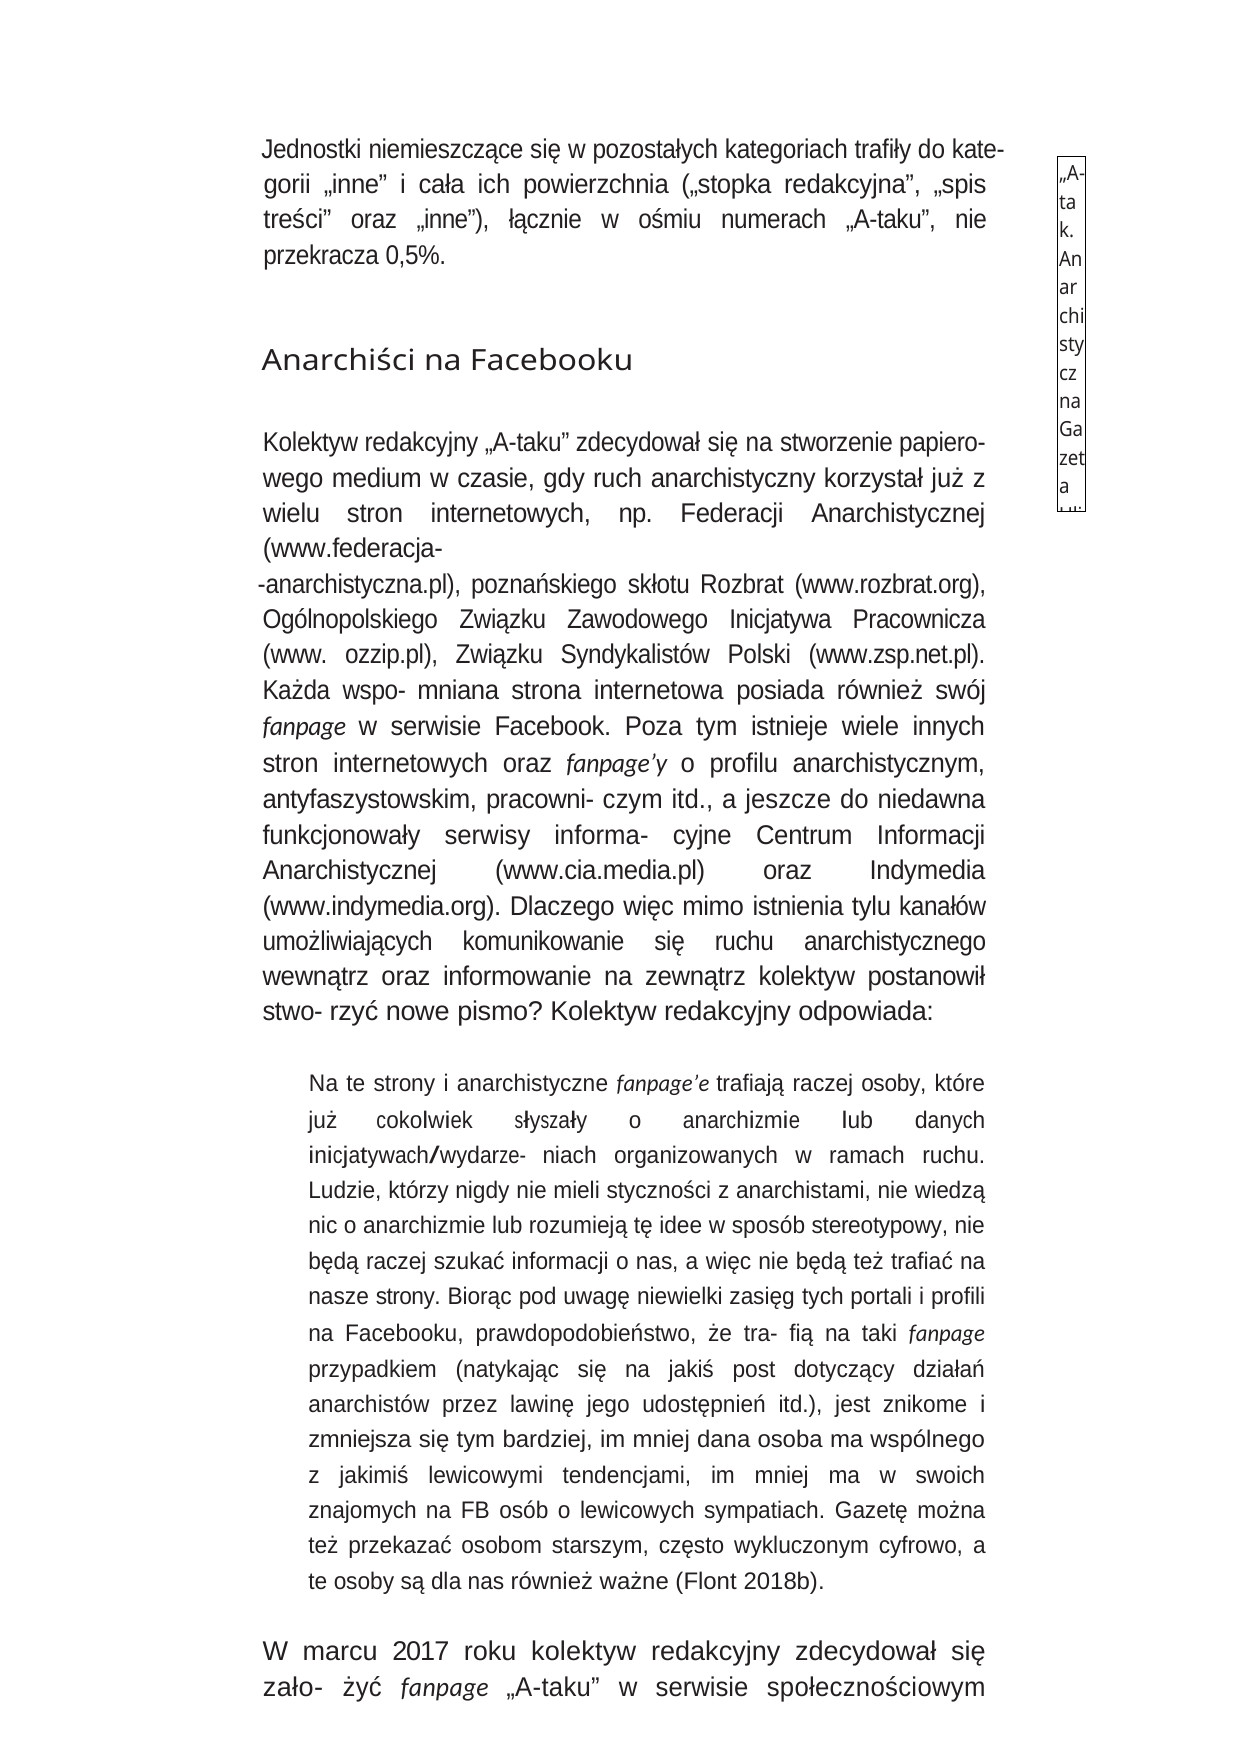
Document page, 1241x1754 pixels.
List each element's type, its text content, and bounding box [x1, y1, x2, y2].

text Kolektyw redakcyjny „A-taku” zdecydował się na stworzenie papiero- wego medium w czasie, gdy ruch anarchistyczny korzystał już z wielu stron internetowych, np. Federacji Anarchistycznej (www.federacja- [263, 426, 986, 563]
text W marcu 2017 roku kolektyw redakcyjny zdecydował się zało- żyć fanpage „A-taku” w serwisie społecznościowym [262, 1634, 986, 1703]
text Jednostki niemieszczące się w pozostałych kategoriach traﬁły do kate- [261, 137, 1240, 164]
text Na te strony i anarchistyczne fanpage’e traﬁają raczej osoby, które już cokolwiek słyszały o anarchizmie lub danych inicjatywach/wydarze- niach organizowanych w ramach ruchu. Ludzie, którzy nigdy nie mieli styczności z anarchistami, nie wiedzą nic o anarchizmie lub rozumieją tę idee w sposób stereotypowy, nie będą raczej szukać informacji o nas, a więc nie będą też traﬁać na nasze strony. Biorąc pod uwagę niewielki zasięg tych portali i proﬁli na Facebooku, prawdopodobieństwo, że tra- ﬁą na taki fanpage przypadkiem (natykając się na jakiś post dotyczący działań anarchistów przez lawinę jego udostępnień itd.), jest znikome i zmniejsza się tym bardziej, im mniej dana osoba ma wspólnego z jakimiś lewicowymi tendencjami, im mniej ma w swoich znajomych na FB osób o lewicowych sympatiach. Gazetę można też przekazać osobom starszym, często wykluczonym cyfrowo, a te osoby są dla nas również ważne (Flont 2018b). [308, 1068, 985, 1594]
subtitle [1086, 339, 1240, 378]
text gorii „inne” i cała ich powierzchnia („stopka redakcyjna”, „spis treści” oraz „inne”), łącznie w ośmiu numerach „A-taku”, nie przekracza 0,5%. [263, 168, 987, 270]
text „A-tak. Anarchistyczna Gazeta Uliczna”… [1059, 158, 1085, 511]
text -anarchistyczna.pl), poznańskiego skłotu Rozbrat (www.rozbrat.org), Ogólnopolskiego Związku Zawodowego Inicjatywa Pracownicza (www. ozzip.pl), Związku Syndykalistów Polski (www.zsp.net.pl). Każda wspo- mniana strona internetowa posiada również swój fanpage w serwisie Facebook. Poza tym istnieje wiele innych stron internetowych oraz fanpage’y o proﬁlu anarchistycznym, antyfaszystowskim, pracowni- czym itd., a jeszcze do niedawna funkcjonowały serwisy informa- cyjne Centrum Informacji Anarchistycznej (www.cia.media.pl) oraz Indymedia (www.indymedia.org). Dlaczego więc mimo istnienia tylu kanałów umożliwiających komunikowanie się ruchu anarchistycznego wewnątrz oraz informowanie na zewnątrz kolektyw postanowił stwo- rzyć nowe pismo? Kolektyw redakcyjny odpowiada: [257, 568, 986, 1027]
subtitle Anarchiści na Facebooku [261, 339, 1057, 378]
